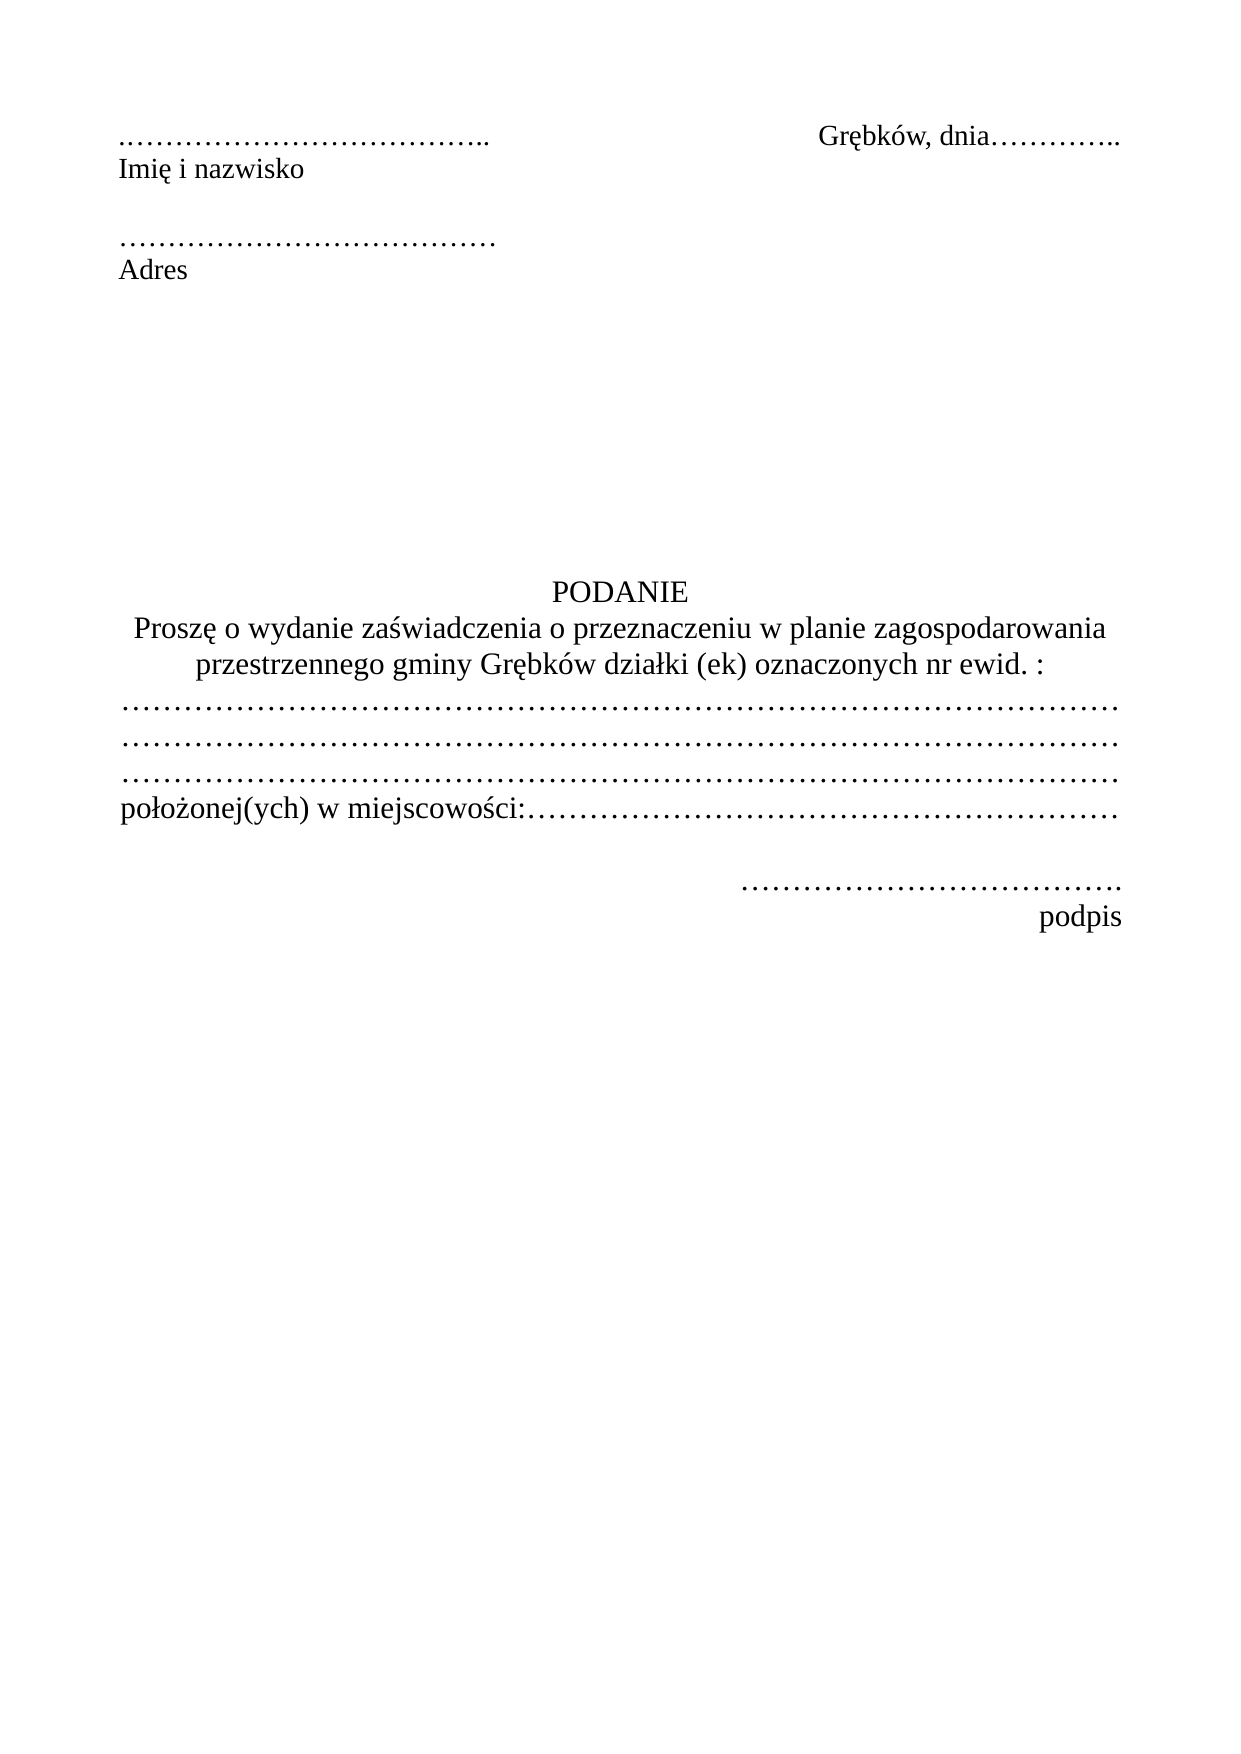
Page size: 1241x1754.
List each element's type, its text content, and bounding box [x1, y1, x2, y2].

text Imię i nazwisko [118, 152, 1122, 185]
text ……………………………………………………………………………………………………………………………………………………………………………………………………………………………………………………………… [118, 681, 1122, 789]
text Adres [118, 252, 1122, 286]
text Proszę o wydanie zaświadczenia o przeznaczeniu w planie zagospodarowania przestrzennego gminy Grębków działki (ek) oznaczonych nr ewid. : [118, 609, 1122, 681]
text podpis [118, 897, 1122, 933]
text PODANIE [118, 573, 1122, 609]
text ………………………………… [118, 219, 1122, 252]
text położonej(ych) w miejscowości:………………………………………………… [118, 789, 1122, 825]
text ………………………………. [118, 861, 1122, 897]
text .……………………………….. Grębków, dnia………….. [118, 118, 1122, 152]
